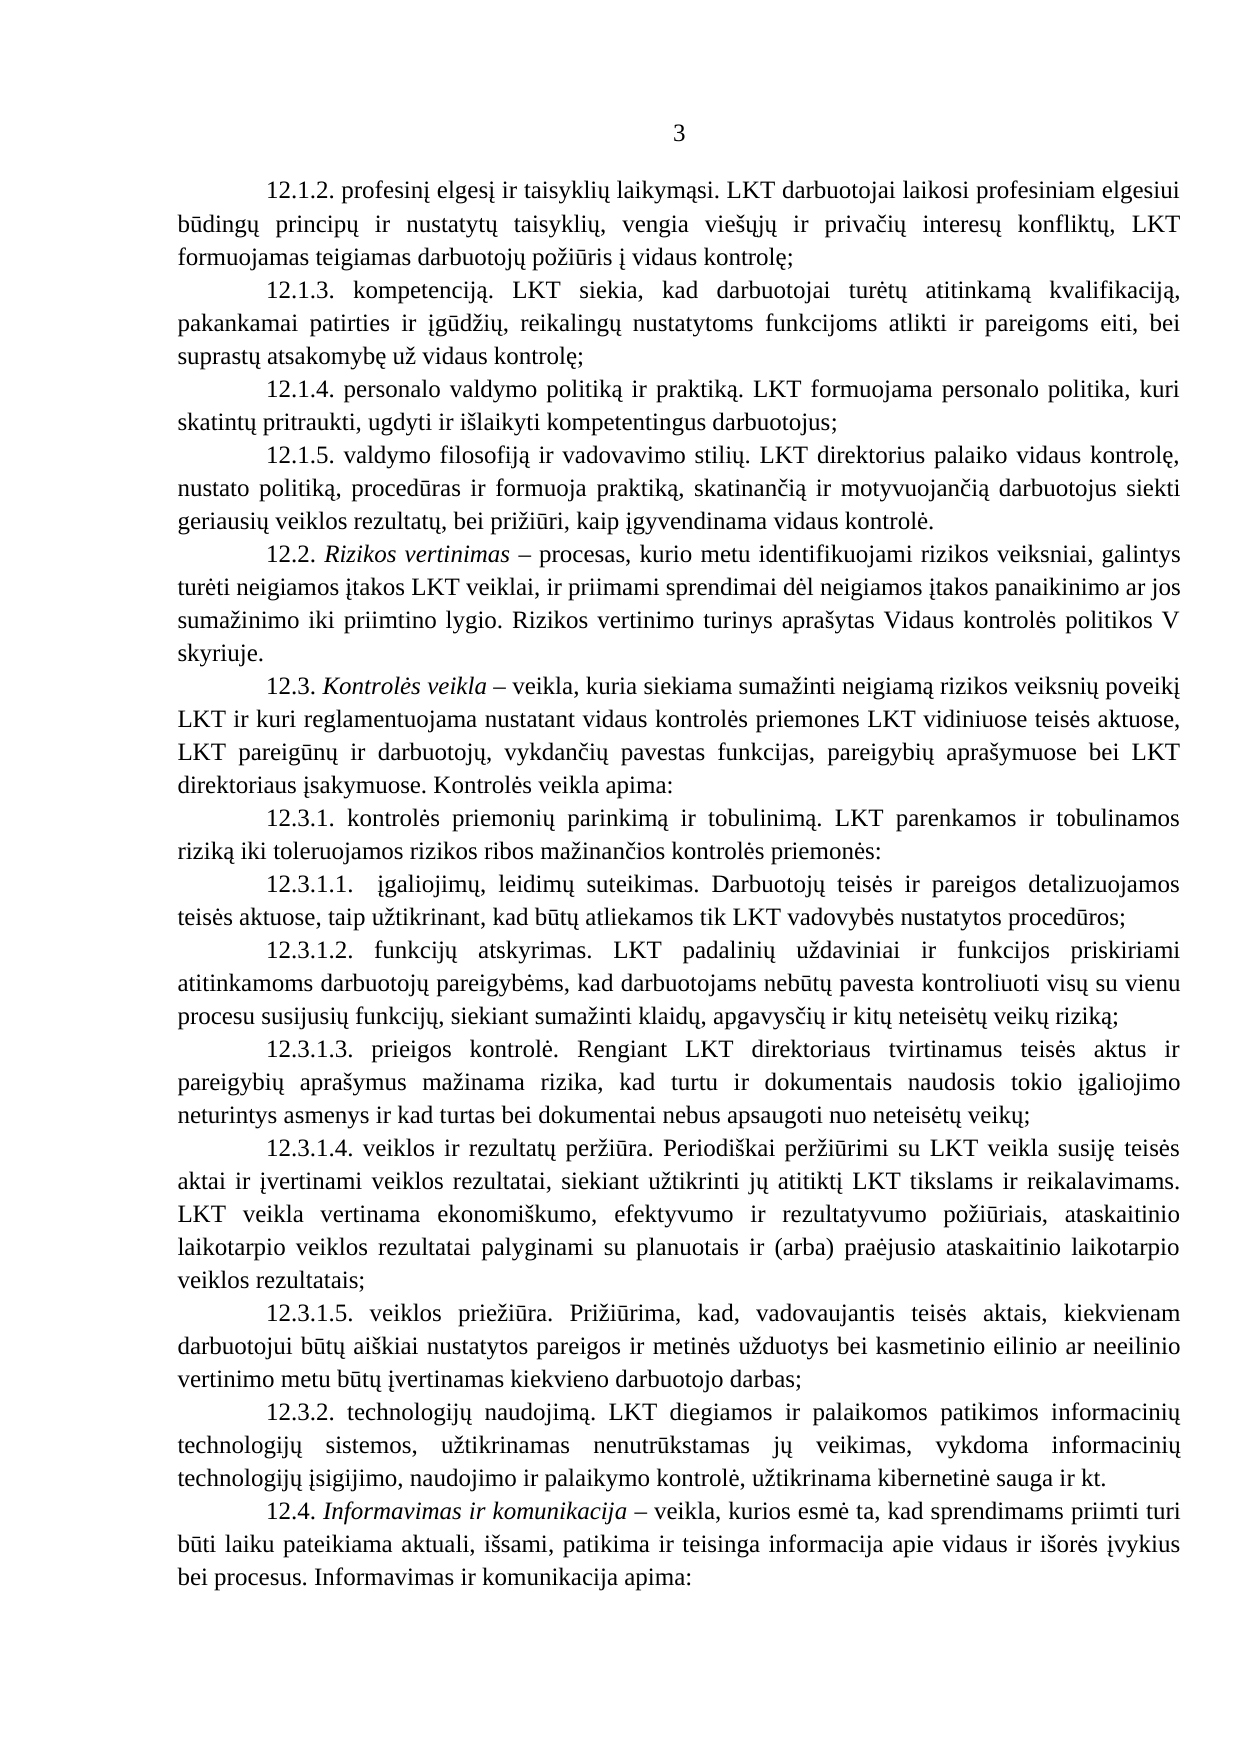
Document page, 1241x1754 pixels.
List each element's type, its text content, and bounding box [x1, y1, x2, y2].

text 12.3.1.1. įgaliojimų, leidimų suteikimas. Darbuotojų teisės ir pareigos detalizuojamos teisės aktuose, taip užtikrinant, kad būtų atliekamos tik LKT vadovybės nustatytos procedūros; [177, 869, 1181, 931]
text 12.3. Kontrolės veikla – veikla, kuria siekiama sumažinti neigiamą rizikos veiksnių poveikį LKT ir kuri reglamentuojama nustatant vidaus kontrolės priemones LKT vidiniuose teisės aktuose, LKT pareigūnų ir darbuotojų, vykdančių pavestas funkcijas, pareigybių aprašymuose bei LKT direktoriaus įsakymuose. Kontrolės veikla apima: [177, 671, 1181, 799]
text 12.3.1.3. prieigos kontrolė. Rengiant LKT direktoriaus tvirtinamus teisės aktus ir pareigybių aprašymus mažinama rizika, kad turtu ir dokumentais naudosis tokio įgaliojimo neturintys asmenys ir kad turtas bei dokumentai nebus apsaugoti nuo neteisėtų veikų; [177, 1034, 1181, 1129]
text 12.1.4. personalo valdymo politiką ir praktiką. LKT formuojama personalo politika, kuri skatintų pritraukti, ugdyti ir išlaikyti kompetentingus darbuotojus; [177, 374, 1181, 436]
text 12.2. Rizikos vertinimas – procesas, kurio metu identifikuojami rizikos veiksniai, galintys turėti neigiamos įtakos LKT veiklai, ir priimami sprendimai dėl neigiamos įtakos panaikinimo ar jos sumažinimo iki priimtino lygio. Rizikos vertinimo turinys aprašytas Vidaus kontrolės politikos V skyriuje. [177, 539, 1181, 667]
text 12.3.1. kontrolės priemonių parinkimą ir tobulinimą. LKT parenkamos ir tobulinamos riziką iki toleruojamos rizikos ribos mažinančios kontrolės priemonės: [177, 803, 1181, 865]
text 12.1.2. profesinį elgesį ir taisyklių laikymąsi. LKT darbuotojai laikosi profesiniam elgesiui būdingų principų ir nustatytų taisyklių, vengia viešųjų ir privačių interesų konfliktų, LKT formuojamas teigiamas darbuotojų požiūris į vidaus kontrolę; [177, 176, 1181, 270]
text 12.3.1.2. funkcijų atskyrimas. LKT padalinių uždaviniai ir funkcijos priskiriami atitinkamoms darbuotojų pareigybėms, kad darbuotojams nebūtų pavesta kontroliuoti visų su vienu procesu susijusių funkcijų, siekiant sumažinti klaidų, apgavysčių ir kitų neteisėtų veikų riziką; [177, 935, 1181, 1030]
text 12.3.2. technologijų naudojimą. LKT diegiamos ir palaikomos patikimos informacinių technologijų sistemos, užtikrinamas nenutrūkstamas jų veikimas, vykdoma informacinių technologijų įsigijimo, naudojimo ir palaikymo kontrolė, užtikrinama kibernetinė sauga ir kt. [177, 1397, 1181, 1492]
text 12.3.1.5. veiklos priežiūra. Prižiūrima, kad, vadovaujantis teisės aktais, kiekvienam darbuotojui būtų aiškiai nustatytos pareigos ir metinės užduotys bei kasmetinio eilinio ar neeilinio vertinimo metu būtų įvertinamas kiekvieno darbuotojo darbas; [177, 1298, 1181, 1393]
text 12.3.1.4. veiklos ir rezultatų peržiūra. Periodiškai peržiūrimi su LKT veikla susiję teisės aktai ir įvertinami veiklos rezultatai, siekiant užtikrinti jų atitiktį LKT tikslams ir reikalavimams. LKT veikla vertinama ekonomiškumo, efektyvumo ir rezultatyvumo požiūriais, ataskaitinio laikotarpio veiklos rezultatai palyginami su planuotais ir (arba) praėjusio ataskaitinio laikotarpio veiklos rezultatais; [177, 1133, 1181, 1294]
text 12.1.3. kompetenciją. LKT siekia, kad darbuotojai turėtų atitinkamą kvalifikaciją, pakankamai patirties ir įgūdžių, reikalingų nustatytoms funkcijoms atlikti ir pareigoms eiti, bei suprastų atsakomybę už vidaus kontrolę; [177, 275, 1181, 369]
text 12.4. Informavimas ir komunikacija – veikla, kurios esmė ta, kad sprendimams priimti turi būti laiku pateikiama aktuali, išsami, patikima ir teisinga informacija apie vidaus ir išorės įvykius bei procesus. Informavimas ir komunikacija apima: [177, 1496, 1181, 1591]
text 12.1.5. valdymo filosofiją ir vadovavimo stilių. LKT direktorius palaiko vidaus kontrolę, nustato politiką, procedūras ir formuoja praktiką, skatinančią ir motyvuojančią darbuotojus siekti geriausių veiklos rezultatų, bei prižiūri, kaip įgyvendinama vidaus kontrolė. [177, 440, 1181, 534]
